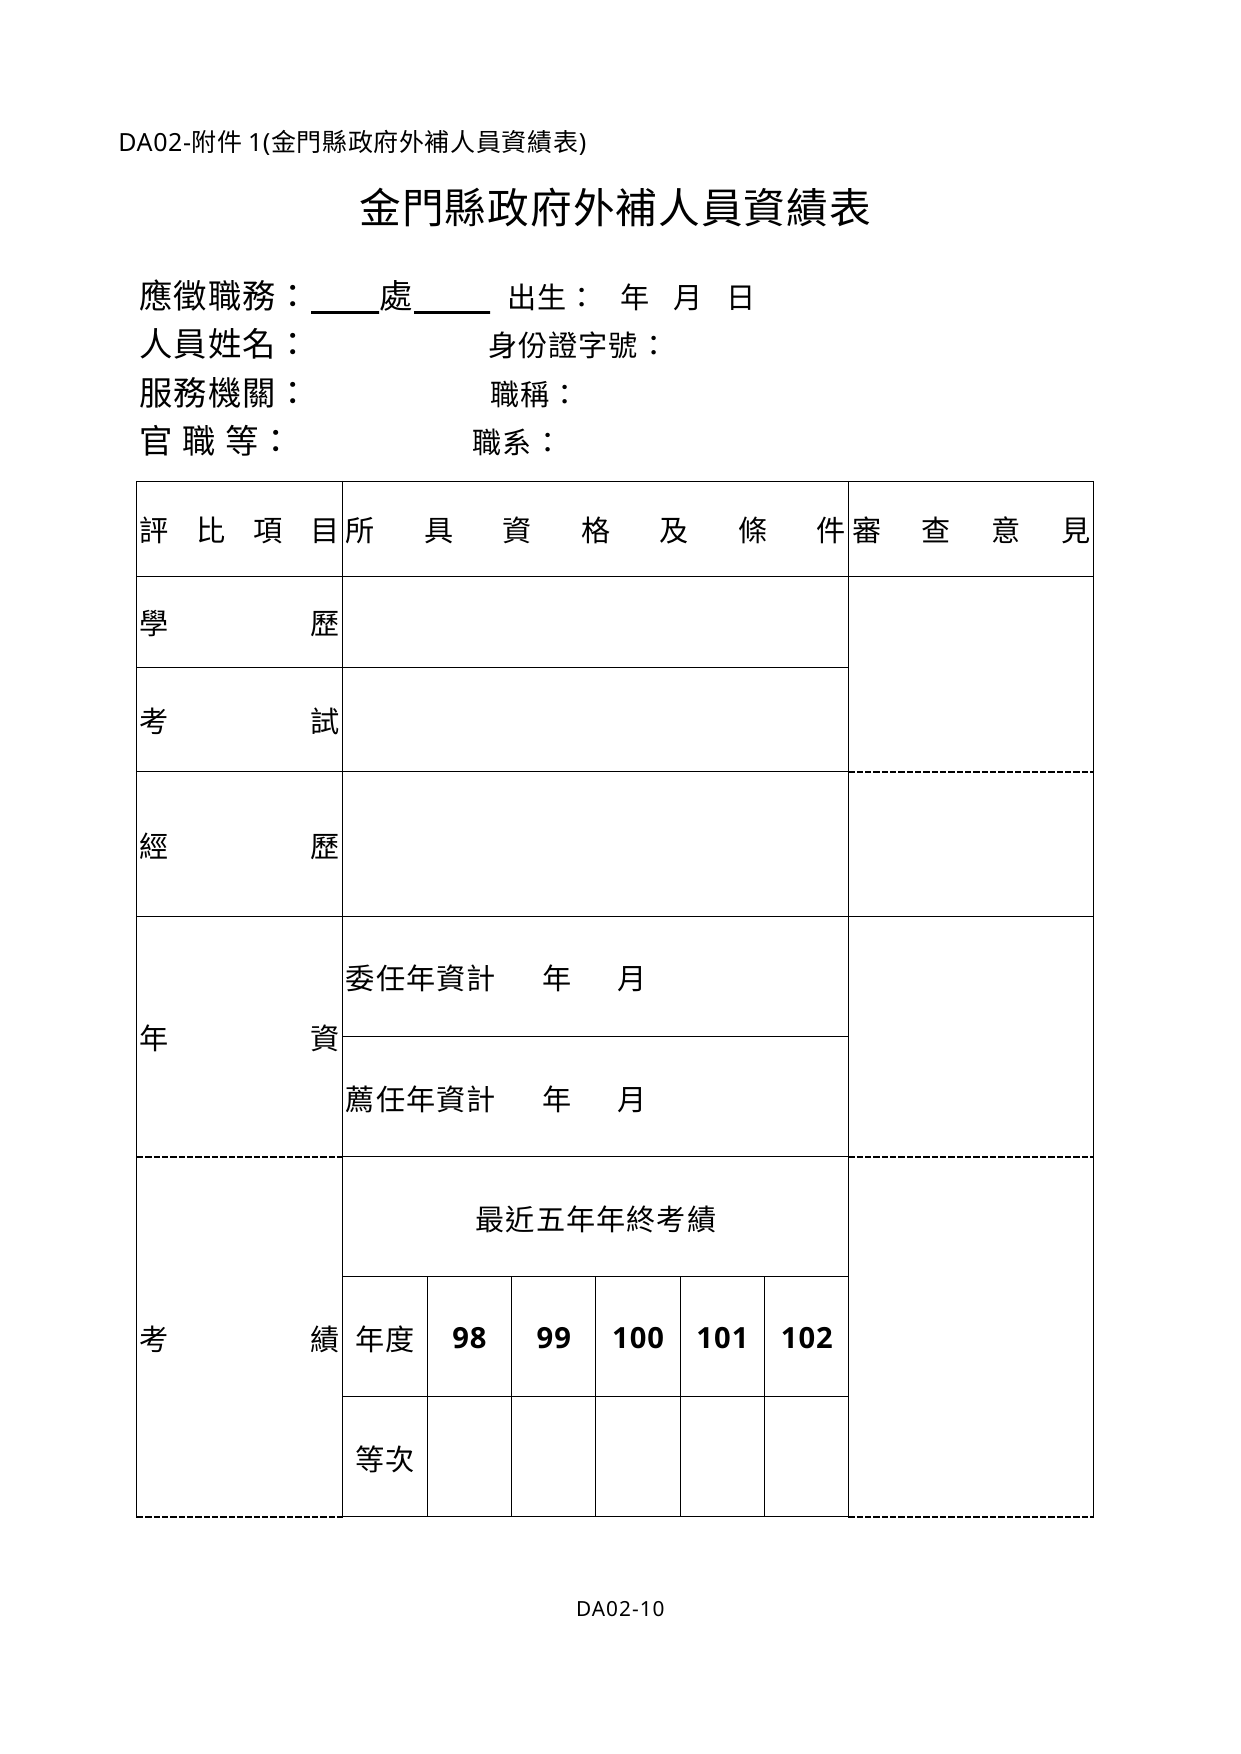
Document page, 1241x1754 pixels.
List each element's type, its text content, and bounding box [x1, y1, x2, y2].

table_cell 應徵職務： 處 出生： 年 月 日 人員姓名： 身份證字號： 服務機關： 職稱： 官 職 等： 職系： [137, 252, 1093, 481]
table_cell 100 [596, 1277, 680, 1396]
text DA02-附件1(金門縣政府外補人員資績表) [118, 125, 1122, 158]
table_cell [343, 577, 848, 667]
table_cell 審查意見 [849, 482, 1093, 576]
table_header 金門縣政府外補人員資績表 [137, 159, 1093, 251]
table_cell [849, 577, 1093, 771]
table_cell 委任年資計 年 月 [343, 917, 848, 1036]
table_cell 評比項目 [137, 482, 342, 576]
table_cell 等次 [343, 1397, 427, 1516]
table_cell 102 [765, 1277, 848, 1396]
table_cell 年資 [137, 917, 342, 1156]
table_cell 99 [512, 1277, 595, 1396]
table_cell 101 [681, 1277, 764, 1396]
table_cell [512, 1397, 595, 1516]
table_cell [343, 668, 848, 771]
table_cell 考試 [137, 668, 342, 771]
table_cell 學歷 [137, 577, 342, 667]
table_cell [596, 1397, 680, 1516]
table_cell 年度 [343, 1277, 427, 1396]
table_cell [849, 771, 1093, 916]
table_cell 考績 [137, 1156, 342, 1516]
table_cell [343, 772, 848, 916]
table_cell [765, 1397, 848, 1516]
table_cell [849, 917, 1093, 1156]
table_cell 最近五年年終考績 [343, 1157, 848, 1276]
table_cell [681, 1397, 764, 1516]
table_cell [428, 1397, 511, 1516]
table_cell 98 [428, 1277, 511, 1396]
table_cell [849, 1156, 1093, 1516]
table_cell 薦任年資計 年 月 [343, 1037, 848, 1156]
table_cell 經歷 [137, 772, 342, 916]
table_cell 所具資格及條件 [343, 482, 848, 576]
